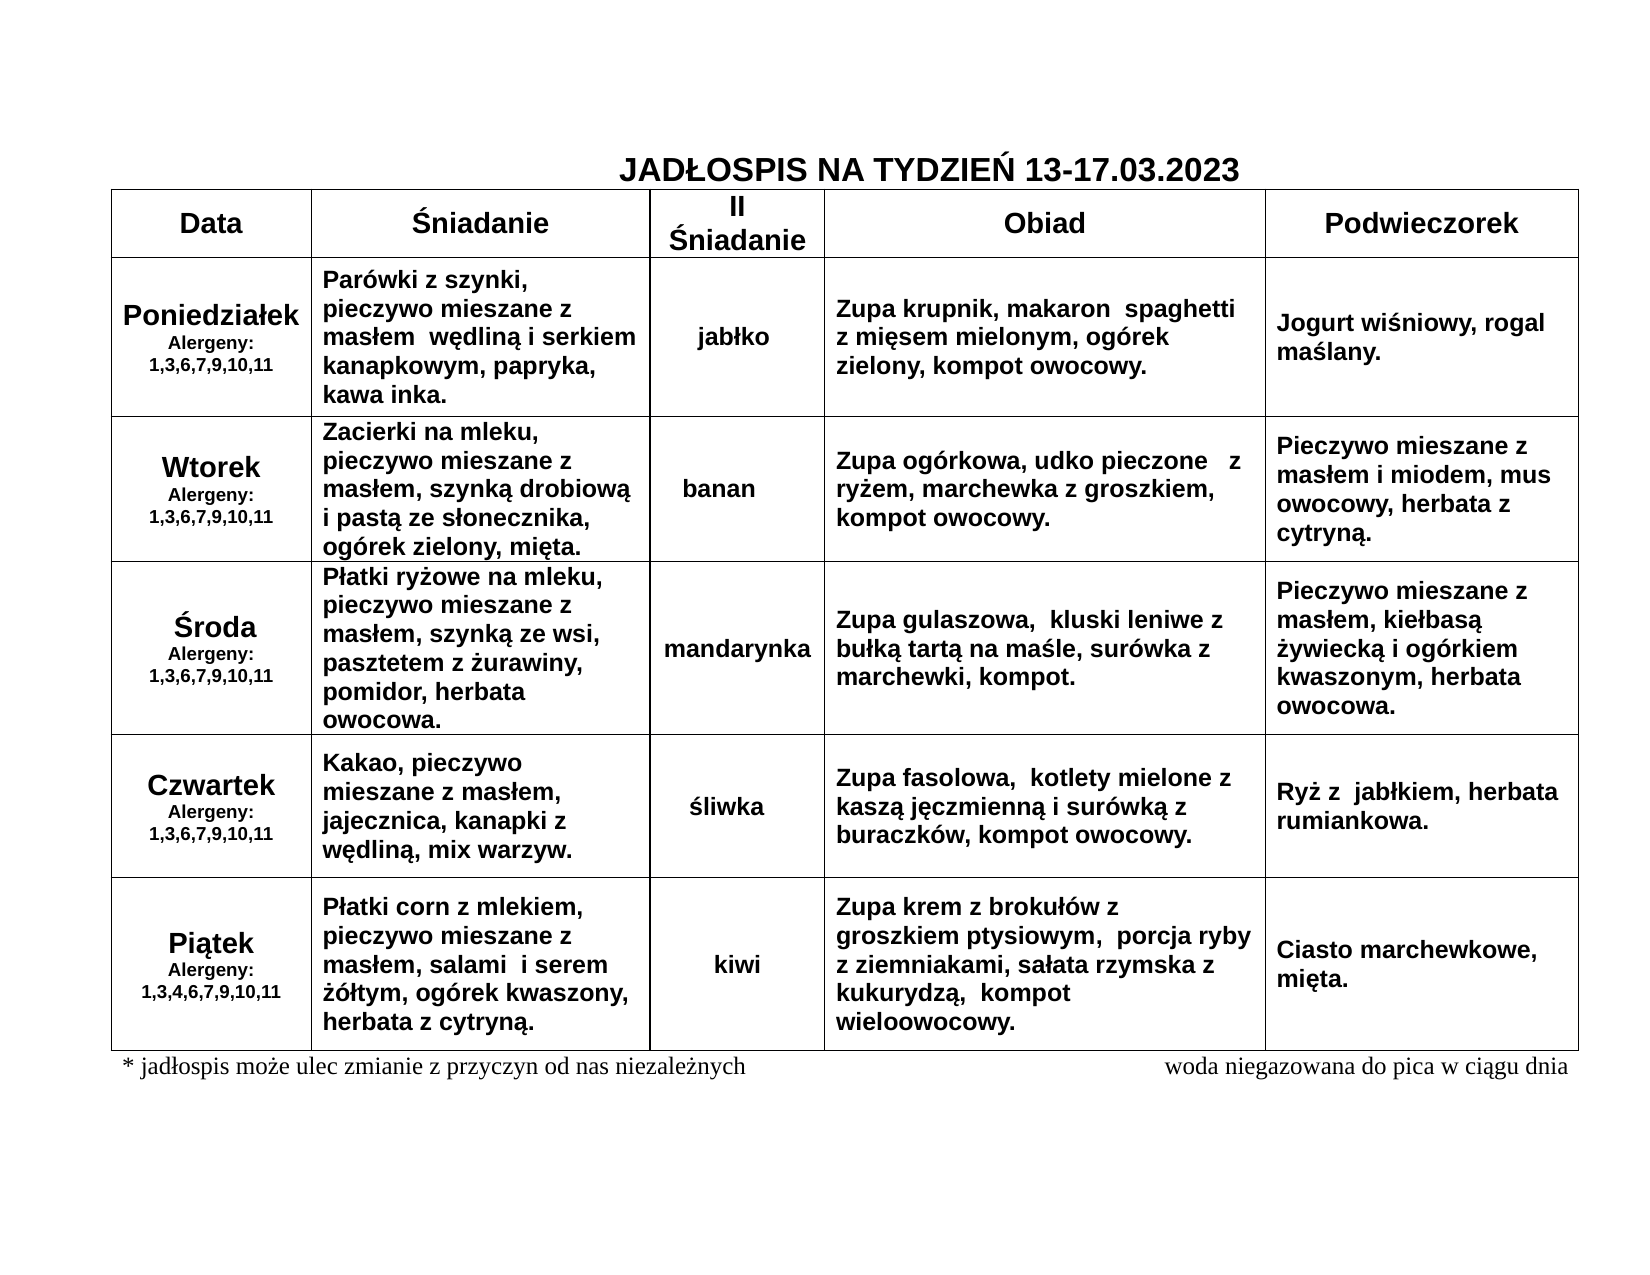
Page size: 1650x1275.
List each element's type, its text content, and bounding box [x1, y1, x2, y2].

table_cell banan [651, 417, 824, 561]
table_header Śniadanie [312, 190, 649, 257]
table_cell Czwartek Alergeny: 1,3,6,7,9,10,11 [112, 735, 311, 877]
table_cell Ciasto marchewkowe, mięta. [1266, 878, 1578, 1050]
table_cell jabłko [651, 258, 824, 416]
table_cell Pieczywo mieszane z masłem, kiełbasą żywiecką i ogórkiem kwaszonym, herbata owocowa. [1266, 562, 1578, 734]
table_cell kiwi [651, 878, 824, 1050]
text JADŁOSPIS NA TYDZIEŃ 13-17.03.2023 [78, 150, 1650, 188]
table_header II Śniadanie [651, 190, 824, 257]
table_cell Zacierki na mleku, pieczywo mieszane z masłem, szynką drobiową i pastą ze słonecznika, ogórek zielony, mięta. [312, 417, 649, 561]
table_cell Zupa krem z brokułów z groszkiem ptysiowym, porcja ryby z ziemniakami, sałata rzymska z kukurydzą, kompot wieloowocowy. [825, 878, 1265, 1050]
table_cell Zupa ogórkowa, udko pieczone z ryżem, marchewka z groszkiem, kompot owocowy. [825, 417, 1265, 561]
table_cell Poniedziałek Alergeny: 1,3,6,7,9,10,11 [112, 258, 311, 416]
table_cell Piątek Alergeny: 1,3,4,6,7,9,10,11 [112, 878, 311, 1050]
table_header Podwieczorek [1266, 190, 1578, 257]
table_cell Ryż z jabłkiem, herbata rumiankowa. [1266, 735, 1578, 877]
table_cell Płatki ryżowe na mleku, pieczywo mieszane z masłem, szynką ze wsi, pasztetem z żurawiny, pomidor, herbata owocowa. [312, 562, 649, 734]
table_cell Zupa krupnik, makaron spaghetti z mięsem mielonym, ogórek zielony, kompot owocowy. [825, 258, 1265, 416]
table_cell Wtorek Alergeny: 1,3,6,7,9,10,11 [112, 417, 311, 561]
table_cell Parówki z szynki, pieczywo mieszane z masłem wędliną i serkiem kanapkowym, papryka, kawa inka. [312, 258, 649, 416]
table_cell Zupa fasolowa, kotlety mielone z kaszą jęczmienną i surówką z buraczków, kompot owocowy. [825, 735, 1265, 877]
table_header Obiad [825, 190, 1265, 257]
table_cell Jogurt wiśniowy, rogal maślany. [1266, 258, 1578, 416]
table_cell mandarynka [651, 562, 824, 734]
table_cell Płatki corn z mlekiem, pieczywo mieszane z masłem, salami i serem żółtym, ogórek kwaszony, herbata z cytryną. [312, 878, 649, 1050]
table_cell Środa Alergeny: 1,3,6,7,9,10,11 [112, 562, 311, 734]
table_cell Zupa gulaszowa, kluski leniwe z bułką tartą na maśle, surówka z marchewki, kompot. [825, 562, 1265, 734]
text * jadłospis może ulec zmianie z przyczyn od nas niezależnych woda niegazowana do pica w ciągu dnia [78, 1051, 1611, 1080]
table_cell Kakao, pieczywo mieszane z masłem, jajecznica, kanapki z wędliną, mix warzyw. [312, 735, 649, 877]
table_cell śliwka [651, 735, 824, 877]
table_cell Pieczywo mieszane z masłem i miodem, mus owocowy, herbata z cytryną. [1266, 417, 1578, 561]
table_header Data [112, 190, 311, 257]
